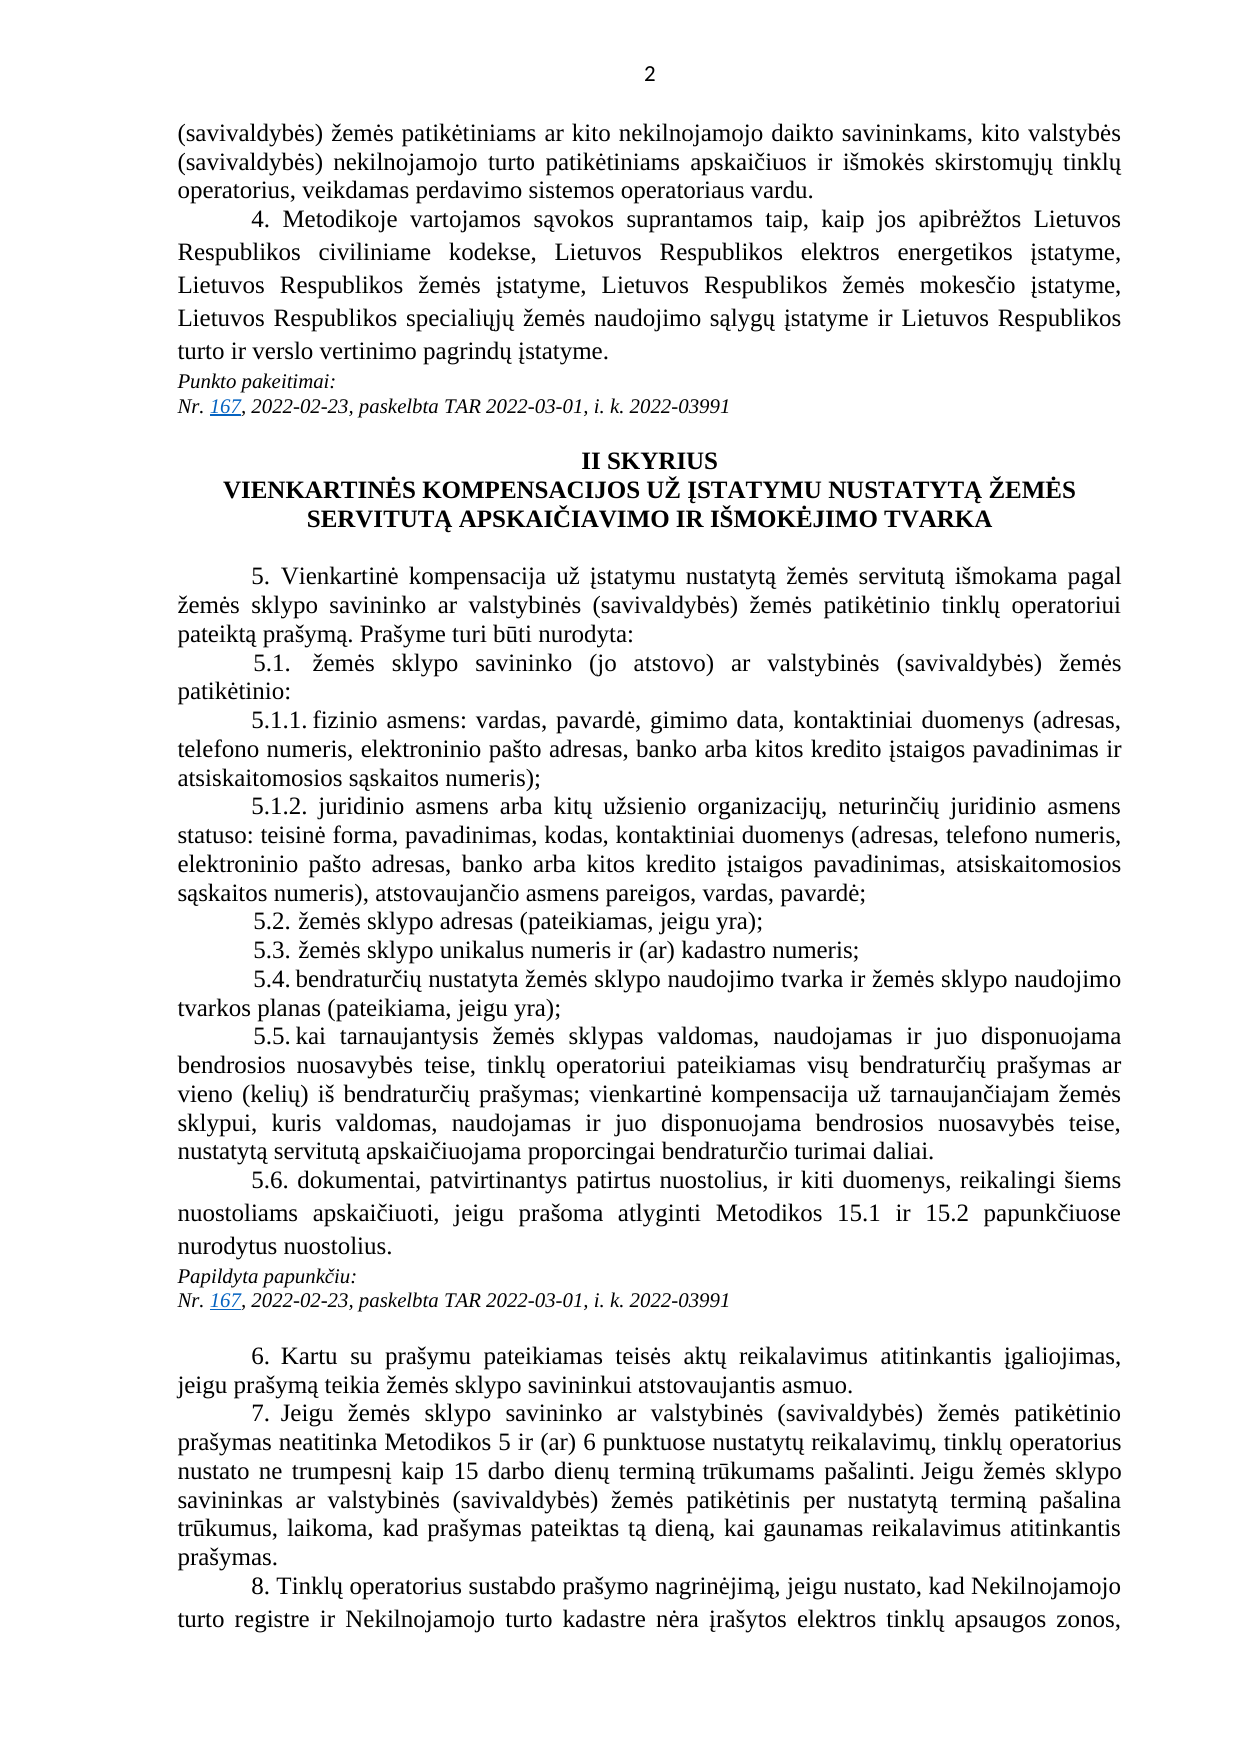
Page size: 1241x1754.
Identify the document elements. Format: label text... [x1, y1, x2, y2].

text 5.3. žemės sklypo unikalus numeris ir (ar) kadastro numeris; [253, 935, 1122, 964]
text VIENKARTINĖS KOMPENSACIJOS UŽ ĮSTATYMU NUSTATYTĄ ŽEMĖS SERVITUTĄ APSKAIČIAVIMO IR IŠMOKĖJIMO TVARKA [177, 475, 1122, 533]
text 5.6. dokumentai, patvirtinantys patirtus nuostolius, ir kiti duomenys, reikalingi šiems nuostoliams apskaičiuoti, jeigu prašoma atlyginti Metodikos 15.1 ir 15.2 papunkčiuose nurodytus nuostolius. [177, 1165, 1122, 1260]
text 5.2. žemės sklypo adresas (pateikiamas, jeigu yra); [253, 906, 1122, 935]
text 4. Metodikoje vartojamos sąvokos suprantamos taip, kaip jos apibrėžtos Lietuvos Respublikos civiliniame kodekse, Lietuvos Respublikos elektros energetikos įstatyme, Lietuvos Respublikos žemės įstatyme, Lietuvos Respublikos žemės mokesčio įstatyme, Lietuvos Respublikos specialiųjų žemės naudojimo sąlygų įstatyme ir Lietuvos Respublikos turto ir verslo vertinimo pagrindų įstatyme. [177, 204, 1122, 365]
text 5.4. bendraturčių nustatyta žemės sklypo naudojimo tvarka ir žemės sklypo naudojimo tvarkos planas (pateikiama, jeigu yra); [177, 964, 1122, 1021]
text 6. Kartu su prašymu pateikiamas teisės aktų reikalavimus atitinkantis įgaliojimas, jeigu prašymą teikia žemės sklypo savininkui atstovaujantis asmuo. [177, 1341, 1122, 1398]
text Nr. 167, 2022-02-23, paskelbta TAR 2022-03-01, i. k. 2022-03991 [177, 1288, 1122, 1312]
text Punkto pakeitimai: [177, 369, 1122, 393]
text 5.1.1. fizinio asmens: vardas, pavardė, gimimo data, kontaktiniai duomenys (adresas, telefono numeris, elektroninio pašto adresas, banko arba kitos kredito įstaigos pavadinimas ir atsiskaitomosios sąskaitos numeris); [177, 705, 1122, 791]
text 8. Tinklų operatorius sustabdo prašymo nagrinėjimą, jeigu nustato, kad Nekilnojamojo turto registre ir Nekilnojamojo turto kadastre nėra įrašytos elektros tinklų apsaugos zonos, [177, 1571, 1122, 1633]
text 5.1.2. juridinio asmens arba kitų užsienio organizacijų, neturinčių juridinio asmens statuso: teisinė forma, pavadinimas, kodas, kontaktiniai duomenys (adresas, telefono numeris, elektroninio pašto adresas, banko arba kitos kredito įstaigos pavadinimas, atsiskaitomosios sąskaitos numeris), atstovaujančio asmens pareigos, vardas, pavardė; [177, 791, 1122, 906]
text (savivaldybės) žemės patikėtiniams ar kito nekilnojamojo daikto savininkams, kito valstybės (savivaldybės) nekilnojamojo turto patikėtiniams apskaičiuos ir išmokės skirstomųjų tinklų operatorius, veikdamas perdavimo sistemos operatoriaus vardu. [177, 118, 1122, 204]
text 5.5. kai tarnaujantysis žemės sklypas valdomas, naudojamas ir juo disponuojama bendrosios nuosavybės teise, tinklų operatoriui pateikiamas visų bendraturčių prašymas ar vieno (kelių) iš bendraturčių prašymas; vienkartinė kompensacija už tarnaujančiajam žemės sklypui, kuris valdomas, naudojamas ir juo disponuojama bendrosios nuosavybės teise, nustatytą servitutą apskaičiuojama proporcingai bendraturčio turimai daliai. [177, 1021, 1122, 1165]
text 7. Jeigu žemės sklypo savininko ar valstybinės (savivaldybės) žemės patikėtinio prašymas neatitinka Metodikos 5 ir (ar) 6 punktuose nustatytų reikalavimų, tinklų operatorius nustato ne trumpesnį kaip 15 darbo dienų terminą trūkumams pašalinti. Jeigu žemės sklypo savininkas ar valstybinės (savivaldybės) žemės patikėtinis per nustatytą terminą pašalina trūkumus, laikoma, kad prašymas pateiktas tą dieną, kai gaunamas reikalavimus atitinkantis prašymas. [177, 1398, 1122, 1571]
text Nr. 167, 2022-02-23, paskelbta TAR 2022-03-01, i. k. 2022-03991 [177, 393, 1122, 418]
text Papildyta papunkčiu: [177, 1264, 1122, 1288]
text 5.1. žemės sklypo savininko (jo atstovo) ar valstybinės (savivaldybės) žemės patikėtinio: [177, 648, 1122, 705]
text 5. Vienkartinė kompensacija už įstatymu nustatytą žemės servitutą išmokama pagal žemės sklypo savininko ar valstybinės (savivaldybės) žemės patikėtinio tinklų operatoriui pateiktą prašymą. Prašyme turi būti nurodyta: [177, 561, 1122, 648]
text II SKYRIUS [177, 446, 1122, 475]
